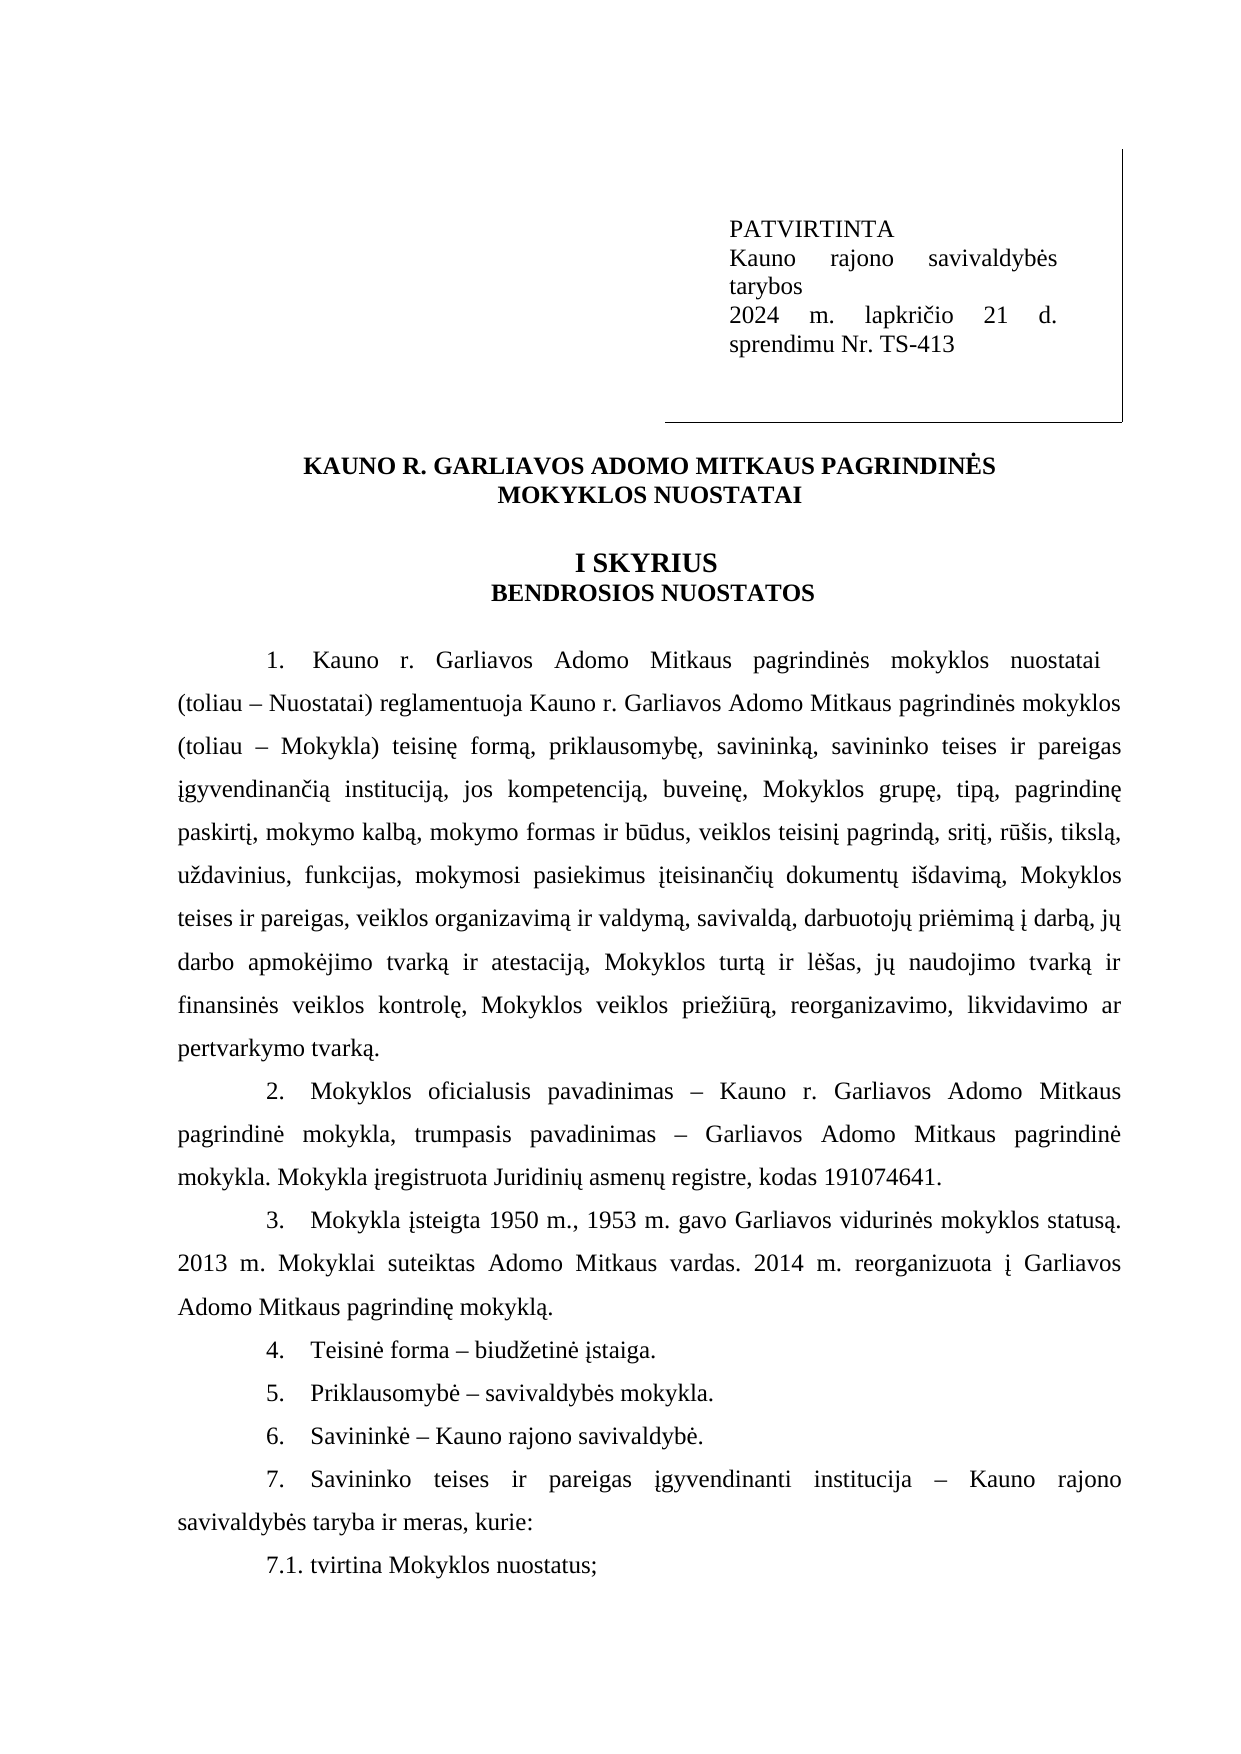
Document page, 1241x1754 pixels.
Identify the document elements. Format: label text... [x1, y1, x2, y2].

text PATVIRTINTA [664, 149, 1122, 243]
text 4. Teisinė forma – biudžetinė įstaiga. [177, 1335, 1122, 1363]
text 3. Mokykla įsteigta 1950 m., 1953 m. gavo Garliavos vidurinės mokyklos statusą. 2013 m. Mokyklai suteiktas Adomo Mitkaus vardas. 2014 m. reorganizuota į Garliavos Adomo Mitkaus pagrindinę mokyklą. [177, 1205, 1122, 1320]
text I SKYRIUS [177, 546, 1122, 578]
text BENDROSIOS NUOSTATOS [177, 578, 1122, 607]
text 6. Savininkė – Kauno rajono savivaldybė. [177, 1421, 1122, 1450]
text 7. Savininko teises ir pareigas įgyvendinanti institucija – Kauno rajono savivaldybės taryba ir meras, kurie: [177, 1464, 1122, 1536]
text 1. Kauno r. Garliavos Adomo Mitkaus pagrindinės mokyklos nuostatai (toliau – Nuostatai) reglamentuoja Kauno r. Garliavos Adomo Mitkaus pagrindinės mokyklos (toliau – Mokykla) teisinę formą, priklausomybę, savininką, savininko teises ir pareigas įgyvendinančią instituciją, jos kompetenciją, buveinę, Mokyklos grupę, tipą, pagrindinę paskirtį, mokymo kalbą, mokymo formas ir būdus, veiklos teisinį pagrindą, sritį, rūšis, tikslą, uždavinius, funkcijas, mokymosi pasiekimus įteisinančių dokumentų išdavimą, Mokyklos teises ir pareigas, veiklos organizavimą ir valdymą, savivaldą, darbuotojų priėmimą į darbą, jų darbo apmokėjimo tvarką ir atestaciją, Mokyklos turtą ir lėšas, jų naudojimo tvarką ir finansinės veiklos kontrolę, Mokyklos veiklos priežiūrą, reorganizavimo, likvidavimo ar pertvarkymo tvarką. [177, 645, 1122, 1062]
text 5. Priklausomybė – savivaldybės mokykla. [177, 1378, 1122, 1407]
text KAUNO R. GARLIAVOS ADOMO MITKAUS PAGRINDINĖS MOKYKLOS NUOSTATAI [177, 451, 1122, 508]
text Kauno rajono savivaldybės tarybos [664, 243, 1122, 300]
text 2. Mokyklos oficialusis pavadinimas – Kauno r. Garliavos Adomo Mitkaus pagrindinė mokykla, trumpasis pavadinimas – Garliavos Adomo Mitkaus pagrindinė mokykla. Mokykla įregistruota Juridinių asmenų registre, kodas 191074641. [177, 1076, 1122, 1191]
text 7.1. tvirtina Mokyklos nuostatus; [177, 1550, 1122, 1579]
text 2024 m. lapkričio 21 d. sprendimu Nr. TS-413 [664, 300, 1122, 422]
